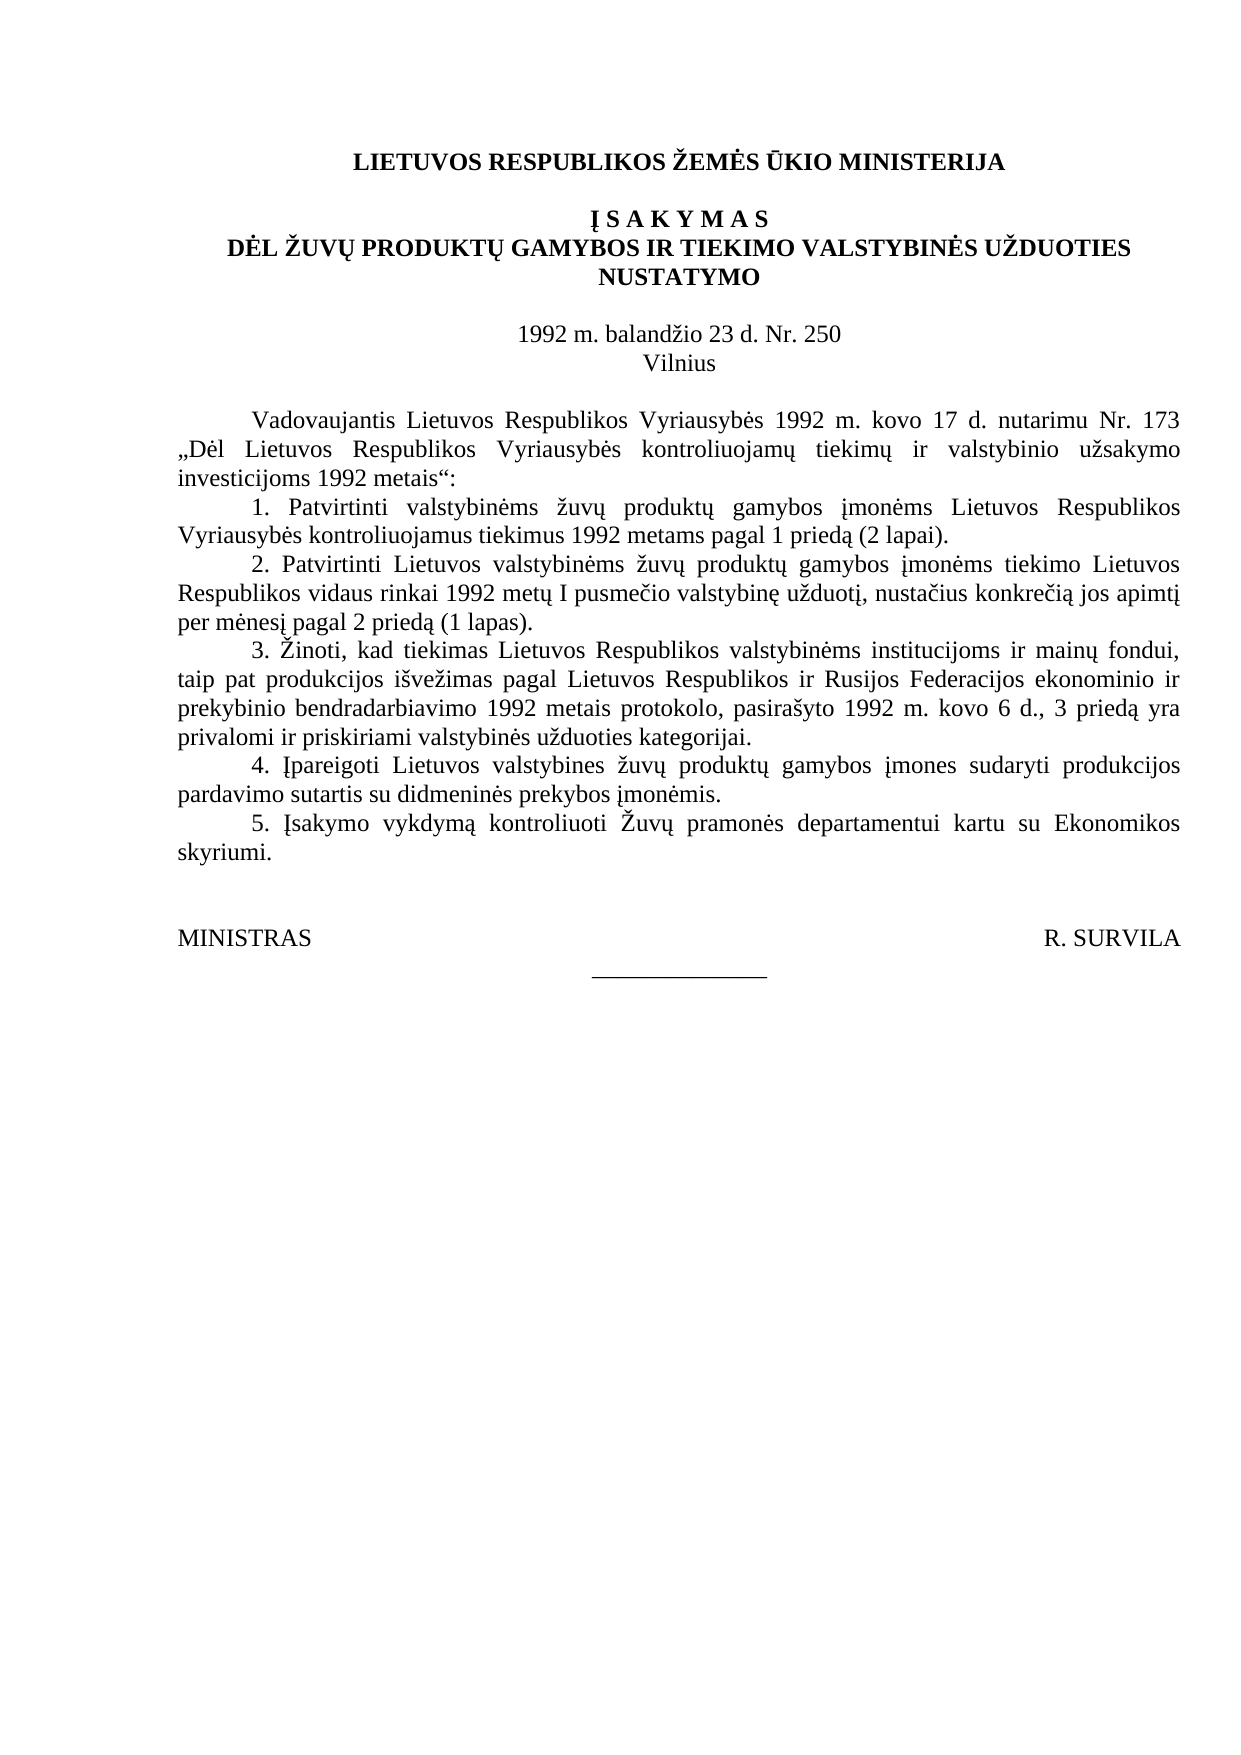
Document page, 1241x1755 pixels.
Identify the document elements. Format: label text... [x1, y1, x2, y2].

text DĖL ŽUVŲ PRODUKTŲ GAMYBOS IR TIEKIMO VALSTYBINĖS UŽDUOTIES NUSTATYMO [177, 233, 1181, 291]
text Vilnius [177, 348, 1181, 377]
text MINISTRAS R. SURVILA [177, 923, 1181, 952]
text 2. Patvirtinti Lietuvos valstybinėms žuvų produktų gamybos įmonėms tiekimo Lietuvos Respublikos vidaus rinkai 1992 metų I pusmečio valstybinę užduotį, nustačius konkrečią jos apimtį per mėnesį pagal 2 priedą (1 lapas). [177, 549, 1181, 636]
text Į S A K Y M A S [177, 204, 1181, 233]
text Vadovaujantis Lietuvos Respublikos Vyriausybės 1992 m. kovo 17 d. nutarimu Nr. 173 „Dėl Lietuvos Respublikos Vyriausybės kontroliuojamų tiekimų ir valstybinio užsakymo investicijoms 1992 metais“: [177, 406, 1181, 492]
text 3. Žinoti, kad tiekimas Lietuvos Respublikos valstybinėms institucijoms ir mainų fondui, taip pat produkcijos išvežimas pagal Lietuvos Respublikos ir Rusijos Federacijos ekonominio ir prekybinio bendradarbiavimo 1992 metais protokolo, pasirašyto 1992 m. kovo 6 d., 3 priedą yra privalomi ir priskiriami valstybinės užduoties kategorijai. [177, 636, 1181, 751]
text LIETUVOS RESPUBLIKOS ŽEMĖS ŪKIO MINISTERIJA [177, 147, 1181, 176]
text 1992 m. balandžio 23 d. Nr. 250 [177, 319, 1181, 348]
text ______________ [177, 952, 1181, 981]
text 4. Įpareigoti Lietuvos valstybines žuvų produktų gamybos įmones sudaryti produkcijos pardavimo sutartis su didmeninės prekybos įmonėmis. [177, 751, 1181, 808]
text 5. Įsakymo vykdymą kontroliuoti Žuvų pramonės departamentui kartu su Ekonomikos skyriumi. [177, 808, 1181, 866]
text 1. Patvirtinti valstybinėms žuvų produktų gamybos įmonėms Lietuvos Respublikos Vyriausybės kontroliuojamus tiekimus 1992 metams pagal 1 priedą (2 lapai). [177, 492, 1181, 549]
